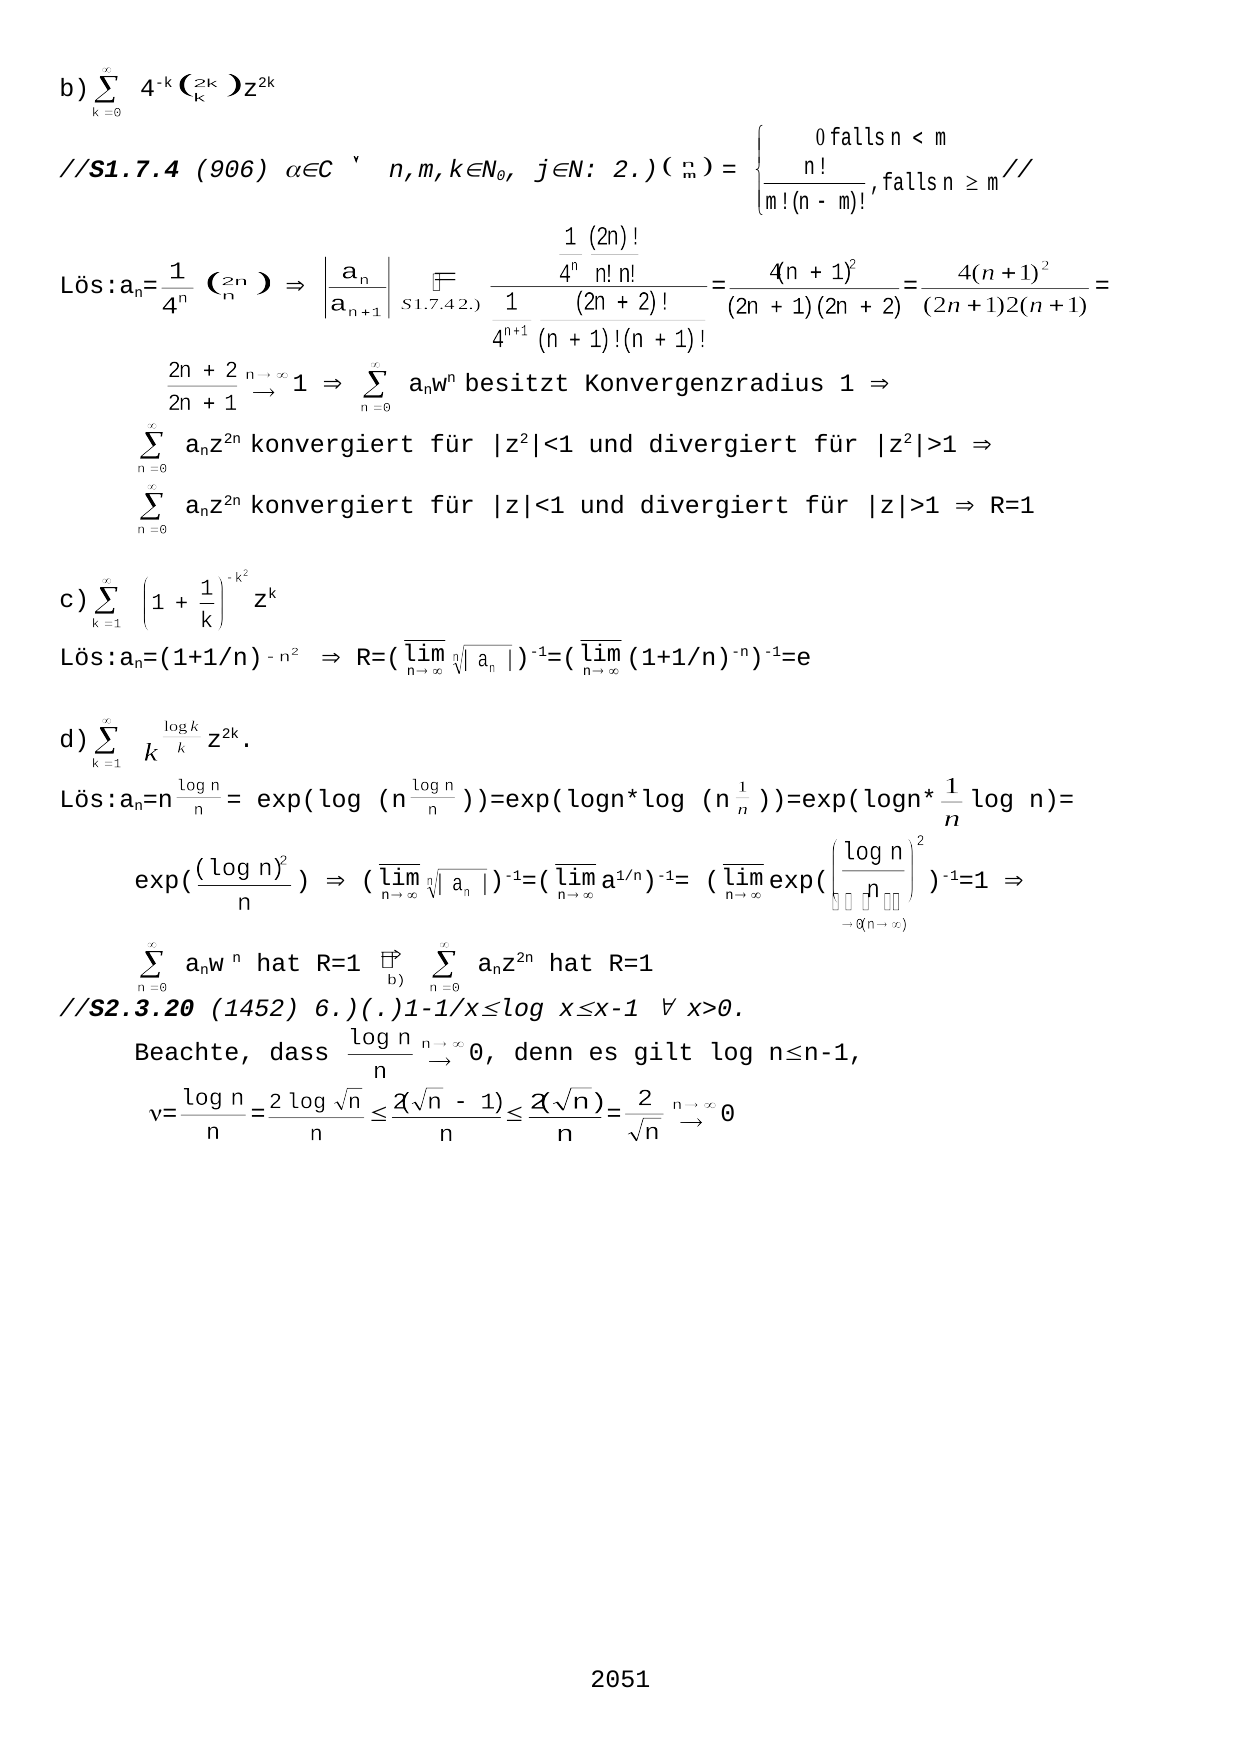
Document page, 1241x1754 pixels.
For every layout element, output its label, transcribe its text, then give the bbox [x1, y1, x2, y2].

text Beachte, dass 0, denn es gilt log nn-1, [59, 1024, 1181, 1083]
text anz2n konvergiert für |z|<1 und divergiert für |z|>1  R=1 [59, 476, 1181, 538]
text ===0 [59, 1083, 1181, 1146]
text b)4-kz2k [59, 59, 1181, 120]
text exp()  ()-1=(a1/n)-1= (exp()-1=1  [59, 830, 1181, 934]
text //S2.3.20 (1452) 6.)(.)1-1/xlog xx-1  x>0. [59, 996, 1181, 1024]
text anz2n konvergiert für |z2|<1 und divergiert für |z2|>1  [59, 415, 1181, 476]
text //S1.7.4 (906) C n,m,kN0, jN: 2.)= // [59, 120, 1181, 220]
text 1  anwn besitzt Konvergenzradius 1  [59, 354, 1181, 415]
text anw n hat R=1 anz2n hat R=1 [59, 934, 1181, 996]
text Lös:an=(1+1/n)  R=()-1=((1+1/n)-n)-1=e [59, 636, 1181, 682]
text c)zk [59, 566, 1181, 636]
text Lös:an=n= exp(log (n))=exp(logn*log (n))=exp(logn*log n)= [59, 771, 1181, 830]
text Lös:an=  === [59, 220, 1181, 354]
text d)z2k. [59, 710, 1181, 771]
